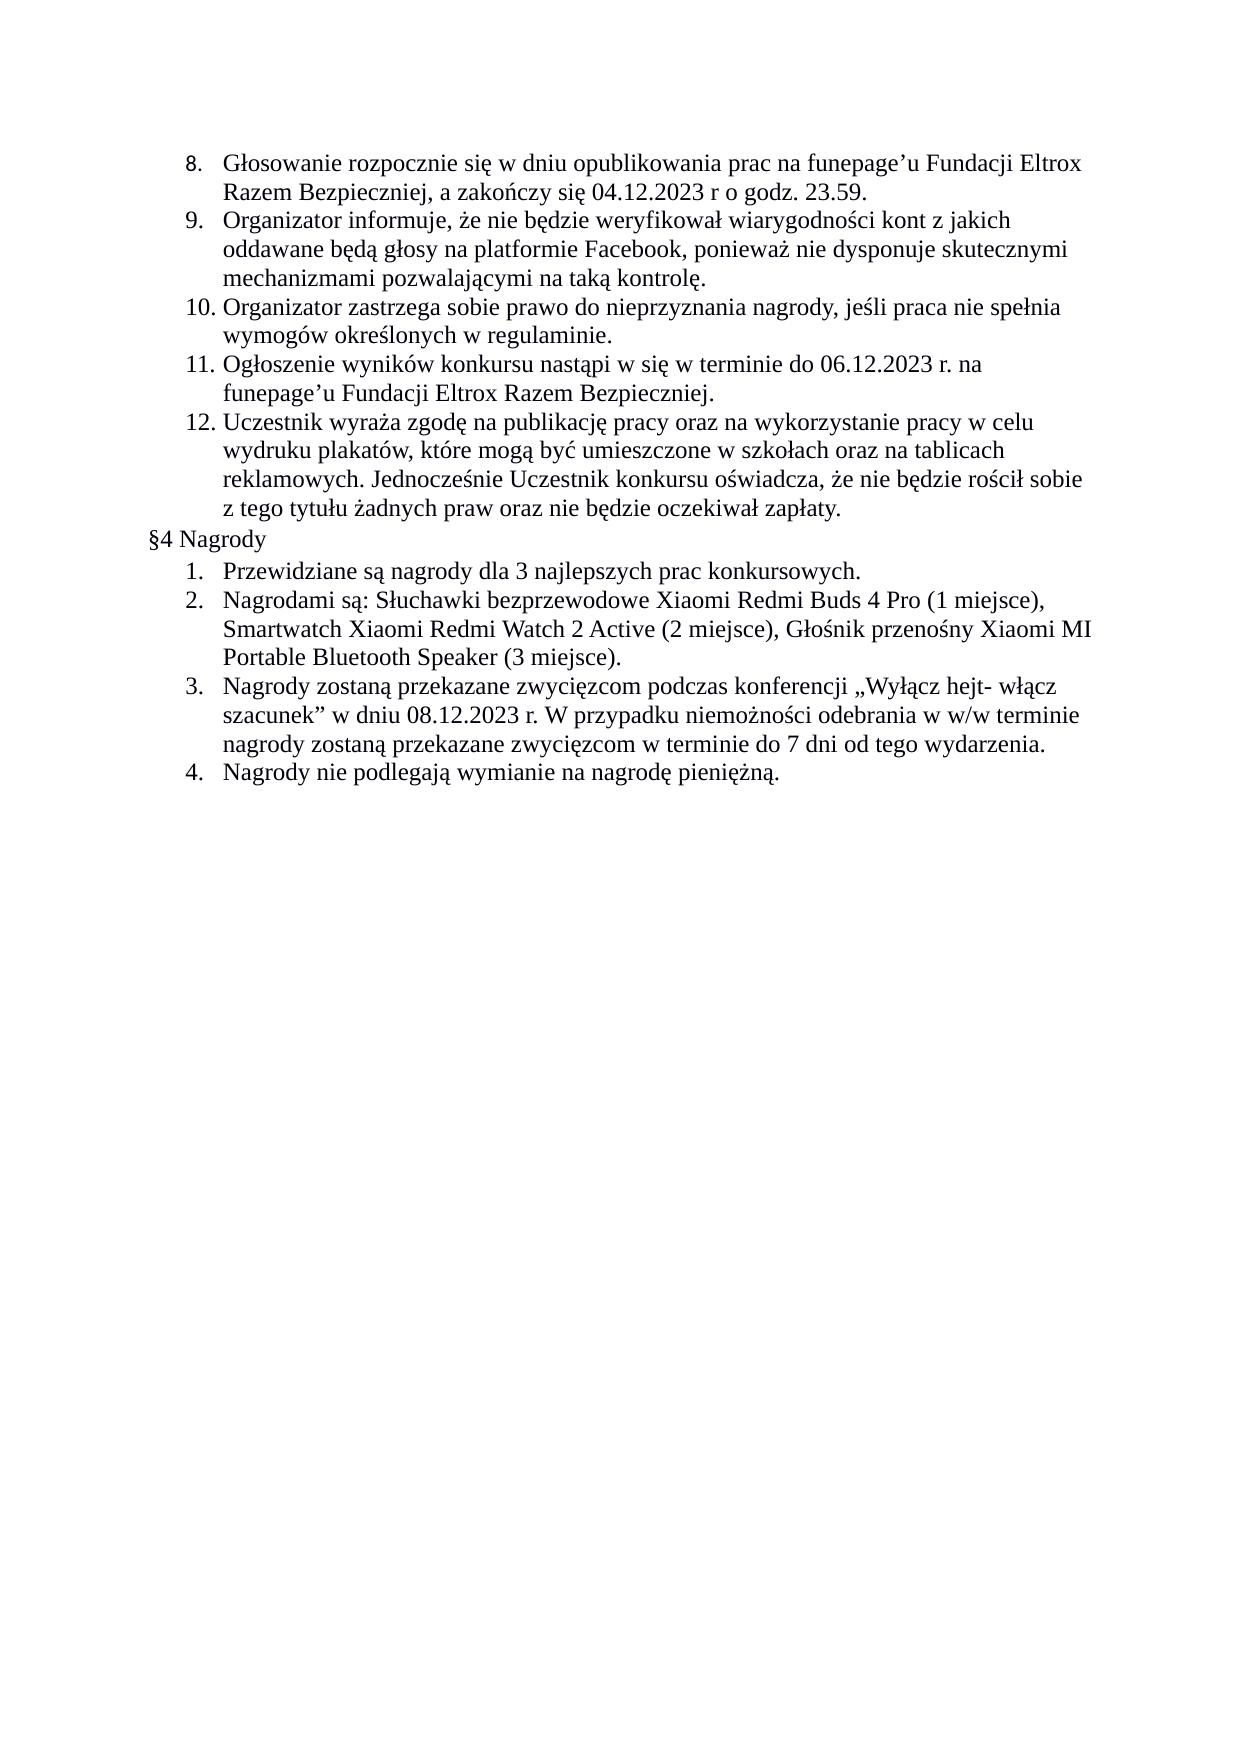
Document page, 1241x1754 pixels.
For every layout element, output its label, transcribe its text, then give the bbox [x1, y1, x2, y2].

list Organizator informuje, że nie będzie weryfikował wiarygodności kont z jakich oddawane będą głosy na platformie Facebook, ponieważ nie dysponuje skutecznymi mechanizmami pozwalającymi na taką kontrolę. [185, 205, 1093, 292]
list Organizator zastrzega sobie prawo do nieprzyznania nagrody, jeśli praca nie spełnia wymogów określonych w regulaminie. [185, 292, 1093, 349]
list Nagrody zostaną przekazane zwycięzcom podczas konferencji „Wyłącz hejt- włącz szacunek” w dniu 08.12.2023 r. W przypadku niemożności odebrania w w/w terminie nagrody zostaną przekazane zwycięzcom w terminie do 7 dni od tego wydarzenia. [185, 671, 1093, 757]
list Głosowanie rozpocznie się w dniu opublikowania prac na funepage’u Fundacji Eltrox Razem Bezpieczniej, a zakończy się 04.12.2023 r o godz. 23.59. [185, 148, 1093, 205]
list Uczestnik wyraża zgodę na publikację pracy oraz na wykorzystanie pracy w celu wydruku plakatów, które mogą być umieszczone w szkołach oraz na tablicach reklamowych. Jednocześnie Uczestnik konkursu oświadcza, że nie będzie rościł sobie z tego tytułu żadnych praw oraz nie będzie oczekiwał zapłaty. [185, 407, 1093, 522]
list Przewidziane są nagrody dla 3 najlepszych prac konkursowych. [185, 556, 1093, 585]
list Nagrodami są: Słuchawki bezprzewodowe Xiaomi Redmi Buds 4 Pro (1 miejsce), Smartwatch Xiaomi Redmi Watch 2 Active (2 miejsce), Głośnik przenośny Xiaomi MI Portable Bluetooth Speaker (3 miejsce). [185, 585, 1093, 671]
list Ogłoszenie wyników konkursu nastąpi w się w terminie do 06.12.2023 r. na funepage’u Fundacji Eltrox Razem Bezpieczniej. [185, 349, 1093, 407]
list Nagrody nie podlegają wymianie na nagrodę pieniężną. [185, 757, 1093, 786]
text §4 Nagrody [148, 524, 1093, 553]
